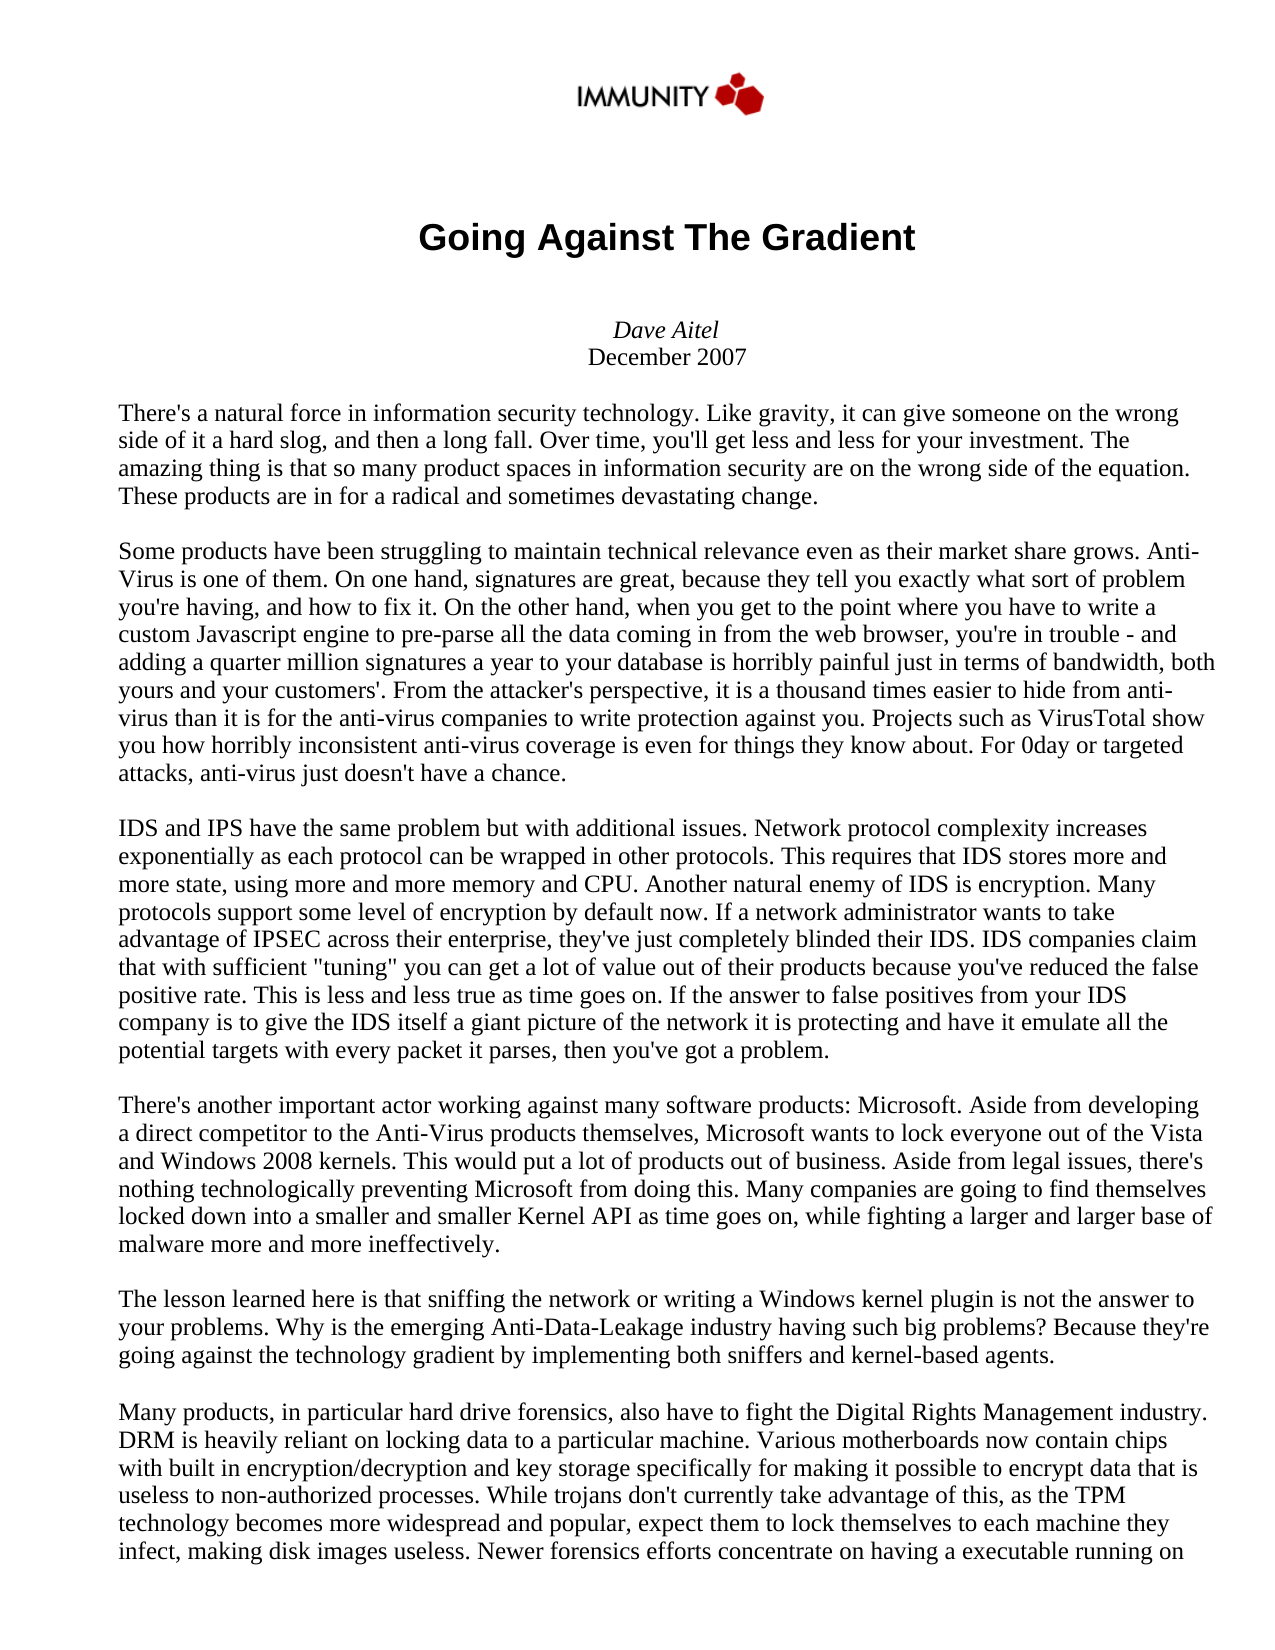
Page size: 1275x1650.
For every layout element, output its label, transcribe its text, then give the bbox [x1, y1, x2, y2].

text Many products, in particular hard drive forensics, also have to fight the Digital Rights Management industry. DRM is heavily reliant on locking data to a particular machine. Various motherboards now contain chips with built in encryption/decryption and key storage specifically for making it possible to encrypt data that is useless to non-authorized processes. While trojans don't currently take advantage of this, as the TPM technology becomes more widespread and popular, expect them to lock themselves to each machine they infect, making disk images useless. Newer forensics efforts concentrate on having a executable running on [118, 1398, 1216, 1564]
text Some products have been struggling to maintain technical relevance even as their market share grows. Anti-Virus is one of them. On one hand, signatures are great, because they tell you exactly what sort of problem you're having, and how to fix it. On the other hand, when you get to the point where you have to write a custom Javascript engine to pre-parse all the data coming in from the web browser, you're in trouble - and adding a quarter million signatures a year to your database is horribly painful just in terms of bandwidth, both yours and your customers'. From the attacker's perspective, it is a thousand times easier to hide from anti-virus than it is for the anti-virus companies to write protection against you. Projects such as VirusTotal show you how horribly inconsistent anti-virus coverage is even for things they know about. For 0day or targeted attacks, anti-virus just doesn't have a chance. IDS and IPS have the same problem but with additional issues. Network protocol complexity increases exponentially as each protocol can be wrapped in other protocols. This requires that IDS stores more and more state, using more and more memory and CPU. Another natural enemy of IDS is encryption. Many protocols support some level of encryption by default now. If a network administrator wants to take advantage of IPSEC across their enterprise, they've just completely blinded their IDS. IDS companies claim that with sufficient "tuning" you can get a lot of value out of their products because you've reduced the false positive rate. This is less and less true as time goes on. If the answer to false positives from your IDS company is to give the IDS itself a giant picture of the network it is protecting and have it emulate all the potential targets with every packet it parses, then you've got a problem. There's another important actor working against many software products: Microsoft. Aside from developing a direct competitor to the Anti-Virus products themselves, Microsoft wants to lock everyone out of the Vista and Windows 2008 kernels. This would put a lot of products out of business. Aside from legal issues, there's nothing technologically preventing Microsoft from doing this. Many companies are going to find themselves locked down into a smaller and smaller Kernel API as time goes on, while fighting a larger and larger base of malware more and more ineffectively. The lesson learned here is that sniffing the network or writing a Windows kernel plugin is not the answer to your problems. Why is the emerging Anti-Data-Leakage industry having such big problems? Because they're going against the technology gradient by implementing both sniffers and kernel-based agents. [118, 537, 1216, 1369]
text December 2007 [118, 343, 1216, 371]
text Dave Aitel [118, 316, 1216, 343]
text There's a natural force in information security technology. Like gravity, it can give someone on the wrong side of it a hard slog, and then a long fall. Over time, you'll get less and less for your investment. The amazing thing is that so many product spaces in information security are on the wrong side of the equation. These products are in for a radical and sometimes devastating change. [118, 399, 1216, 510]
title Going Against The Gradient [118, 217, 1216, 259]
picture [562, 59, 772, 135]
